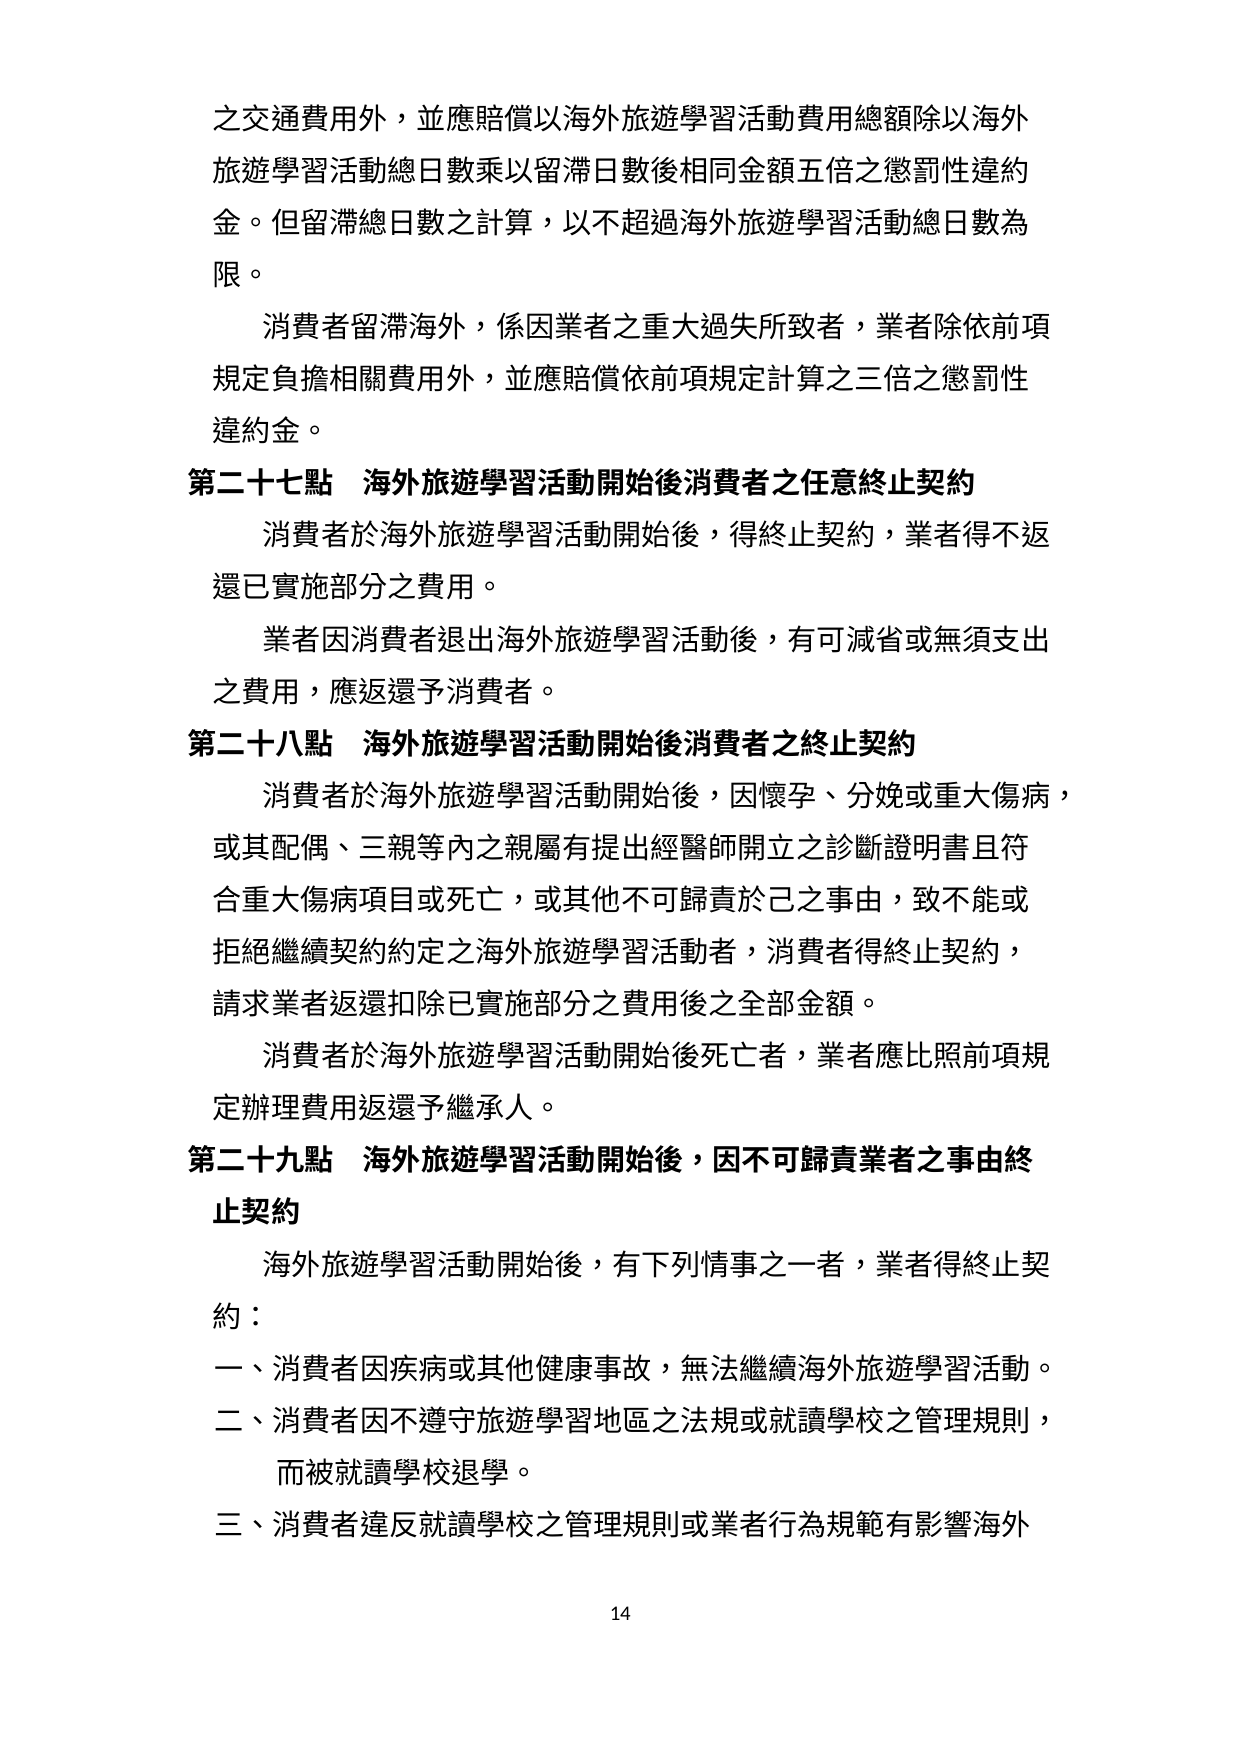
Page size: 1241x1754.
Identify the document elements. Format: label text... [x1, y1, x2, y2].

text 第二十九點 海外旅遊學習活動開始後，因不可歸責業者之事由終止契約 [187, 1129, 1053, 1233]
text 之交通費用外，並應賠償以海外旅遊學習活動費用總額除以海外旅遊學習活動總日數乘以留滯日數後相同金額五倍之懲罰性違約金。但留滯總日數之計算，以不超過海外旅遊學習活動總日數為限。 [212, 87, 1053, 296]
text 消費者於海外旅遊學習活動開始後，得終止契約，業者得不返還已實施部分之費用。 [212, 504, 1053, 608]
text 業者因消費者退出海外旅遊學習活動後，有可減省或無須支出之費用，應返還予消費者。 [212, 608, 1053, 712]
text 消費者於海外旅遊學習活動開始後死亡者，業者應比照前項規定辦理費用返還予繼承人。 [212, 1025, 1053, 1129]
text 消費者留滯海外，係因業者之重大過失所致者，業者除依前項規定負擔相關費用外，並應賠償依前項規定計算之三倍之懲罰性違約金。 [212, 296, 1053, 452]
text 三、消費者違反就讀學校之管理規則或業者行為規範有影響海外 [214, 1494, 1053, 1546]
text 第二十八點 海外旅遊學習活動開始後消費者之終止契約 [187, 712, 1053, 764]
text 第二十七點 海外旅遊學習活動開始後消費者之任意終止契約 [187, 452, 1053, 504]
text 海外旅遊學習活動開始後，有下列情事之一者，業者得終止契約： [212, 1233, 1053, 1337]
text 一、消費者因疾病或其他健康事故，無法繼續海外旅遊學習活動。 [214, 1337, 1053, 1389]
text 消費者於海外旅遊學習活動開始後，因懷孕、分娩或重大傷病，或其配偶、三親等內之親屬有提出經醫師開立之診斷證明書且符合重大傷病項目或死亡，或其他不可歸責於己之事由，致不能或拒絕繼續契約約定之海外旅遊學習活動者，消費者得終止契約，請求業者返還扣除已實施部分之費用後之全部金額。 [212, 764, 1053, 1025]
text 二、消費者因不遵守旅遊學習地區之法規或就讀學校之管理規則，而被就讀學校退學。 [214, 1389, 1053, 1494]
